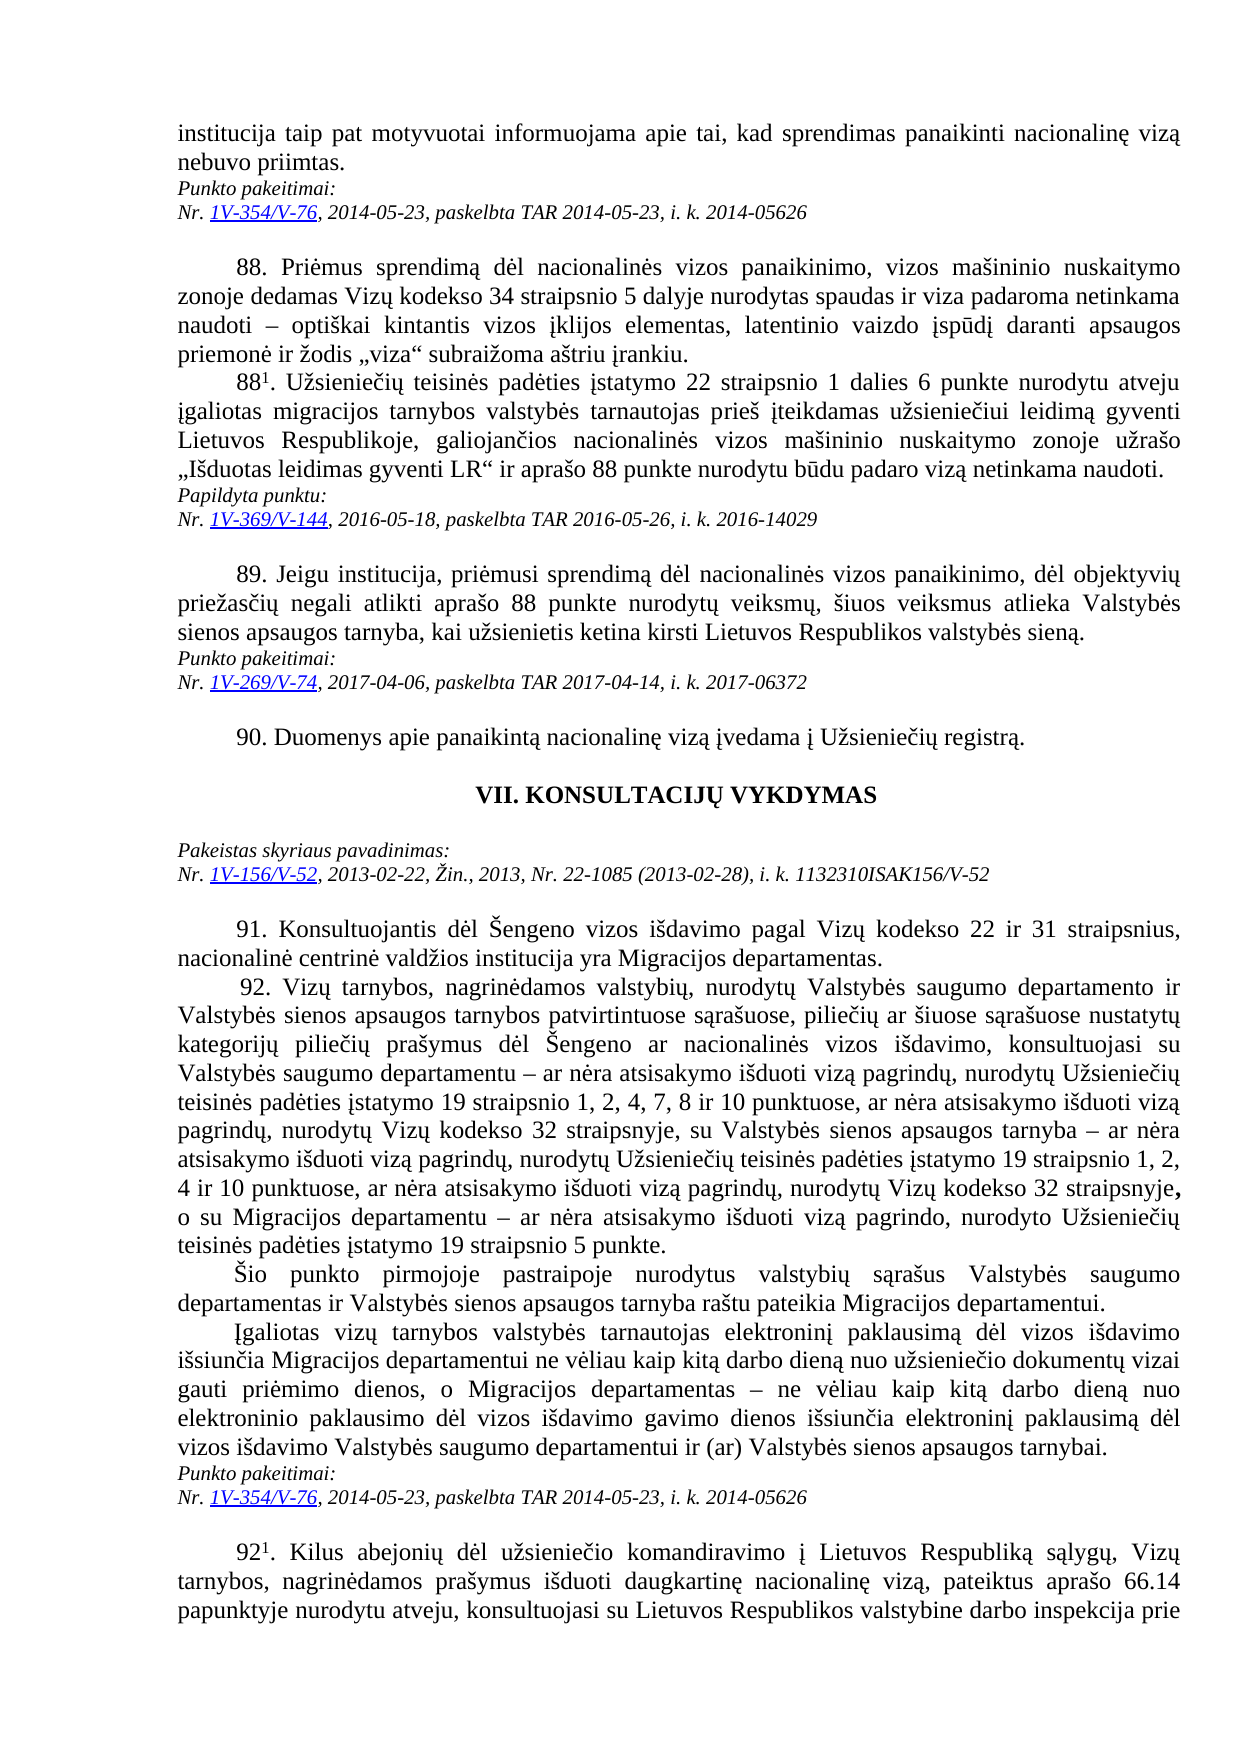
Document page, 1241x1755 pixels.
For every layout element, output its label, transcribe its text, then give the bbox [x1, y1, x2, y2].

text 92. Vizų tarnybos, nagrinėdamos valstybių, nurodytų Valstybės saugumo departamento ir Valstybės sienos apsaugos tarnybos patvirtintuose sąrašuose, piliečių ar šiuose sąrašuose nustatytų kategorijų piliečių prašymus dėl Šengeno ar nacionalinės vizos išdavimo, konsultuojasi su Valstybės saugumo departamentu – ar nėra atsisakymo išduoti vizą pagrindų, nurodytų Užsieniečių teisinės padėties įstatymo 19 straipsnio 1, 2, 4, 7, 8 ir 10 punktuose, ar nėra atsisakymo išduoti vizą pagrindų, nurodytų Vizų kodekso 32 straipsnyje, su Valstybės sienos apsaugos tarnyba – ar nėra atsisakymo išduoti vizą pagrindų, nurodytų Užsieniečių teisinės padėties įstatymo 19 straipsnio 1, 2, 4 ir 10 punktuose, ar nėra atsisakymo išduoti vizą pagrindų, nurodytų Vizų kodekso 32 straipsnyje, o su Migracijos departamentu – ar nėra atsisakymo išduoti vizą pagrindo, nurodyto Užsieniečių teisinės padėties įstatymo 19 straipsnio 5 punkte. [177, 972, 1181, 1259]
text Punkto pakeitimai: [177, 1461, 1181, 1485]
text Nr. 1V-156/V-52, 2013-02-22, Žin., 2013, Nr. 22-1085 (2013-02-28), i. k. 1132310ISAK156/V-52 [177, 862, 1181, 886]
text Įgaliotas vizų tarnybos valstybės tarnautojas elektroninį paklausimą dėl vizos išdavimo išsiunčia Migracijos departamentui ne vėliau kaip kitą darbo dieną nuo užsieniečio dokumentų vizai gauti priėmimo dienos, o Migracijos departamentas – ne vėliau kaip kitą darbo dieną nuo elektroninio paklausimo dėl vizos išdavimo gavimo dienos išsiunčia elektroninį paklausimą dėl vizos išdavimo Valstybės saugumo departamentui ir (ar) Valstybės sienos apsaugos tarnybai. [177, 1317, 1181, 1461]
text Pakeistas skyriaus pavadinimas: [177, 837, 1181, 862]
text 89. Jeigu institucija, priėmusi sprendimą dėl nacionalinės vizos panaikinimo, dėl objektyvių priežasčių negali atlikti aprašo 88 punkte nurodytų veiksmų, šiuos veiksmus atlieka Valstybės sienos apsaugos tarnyba, kai užsienietis ketina kirsti Lietuvos Respublikos valstybės sieną. [177, 559, 1181, 646]
text 921. Kilus abejonių dėl užsieniečio komandiravimo į Lietuvos Respubliką sąlygų, Vizų tarnybos, nagrinėdamos prašymus išduoti daugkartinę nacionalinę vizą, pateiktus aprašo 66.14 papunktyje nurodytu atveju, konsultuojasi su Lietuvos Respublikos valstybine darbo inspekcija prie [177, 1537, 1181, 1624]
text 88. Priėmus sprendimą dėl nacionalinės vizos panaikinimo, vizos mašininio nuskaitymo zonoje dedamas Vizų kodekso 34 straipsnio 5 dalyje nurodytas spaudas ir viza padaroma netinkama naudoti – optiškai kintantis vizos įklijos elementas, latentinio vaizdo įspūdį daranti apsaugos priemonė ir žodis „viza“ subraižoma aštriu įrankiu. [177, 252, 1181, 367]
text Punkto pakeitimai: [177, 646, 1181, 670]
text VII. KONSULTACIJŲ VYKDYMAS [177, 780, 1181, 809]
text institucija taip pat motyvuotai informuojama apie tai, kad sprendimas panaikinti nacionalinę vizą nebuvo priimtas. [177, 118, 1181, 176]
text 91. Konsultuojantis dėl Šengeno vizos išdavimo pagal Vizų kodekso 22 ir 31 straipsnius, nacionalinė centrinė valdžios institucija yra Migracijos departamentas. [177, 914, 1181, 972]
text Papildyta punktu: [177, 482, 1181, 507]
text Nr. 1V-269/V-74, 2017-04-06, paskelbta TAR 2017-04-14, i. k. 2017-06372 [177, 670, 1181, 694]
text Nr. 1V-354/V-76, 2014-05-23, paskelbta TAR 2014-05-23, i. k. 2014-05626 [177, 1485, 1181, 1509]
text 90. Duomenys apie panaikintą nacionalinę vizą įvedama į Užsieniečių registrą. [177, 722, 1181, 751]
text Nr. 1V-369/V-144, 2016-05-18, paskelbta TAR 2016-05-26, i. k. 2016-14029 [177, 507, 1181, 531]
text Nr. 1V-354/V-76, 2014-05-23, paskelbta TAR 2014-05-23, i. k. 2014-05626 [177, 200, 1181, 224]
text Punkto pakeitimai: [177, 176, 1181, 200]
text 881. Užsieniečių teisinės padėties įstatymo 22 straipsnio 1 dalies 6 punkte nurodytu atveju įgaliotas migracijos tarnybos valstybės tarnautojas prieš įteikdamas užsieniečiui leidimą gyventi Lietuvos Respublikoje, galiojančios nacionalinės vizos mašininio nuskaitymo zonoje užrašo „Išduotas leidimas gyventi LR“ ir aprašo 88 punkte nurodytu būdu padaro vizą netinkama naudoti. [177, 367, 1181, 482]
text Šio punkto pirmojoje pastraipoje nurodytus valstybių sąrašus Valstybės saugumo departamentas ir Valstybės sienos apsaugos tarnyba raštu pateikia Migracijos departamentui. [177, 1259, 1181, 1317]
